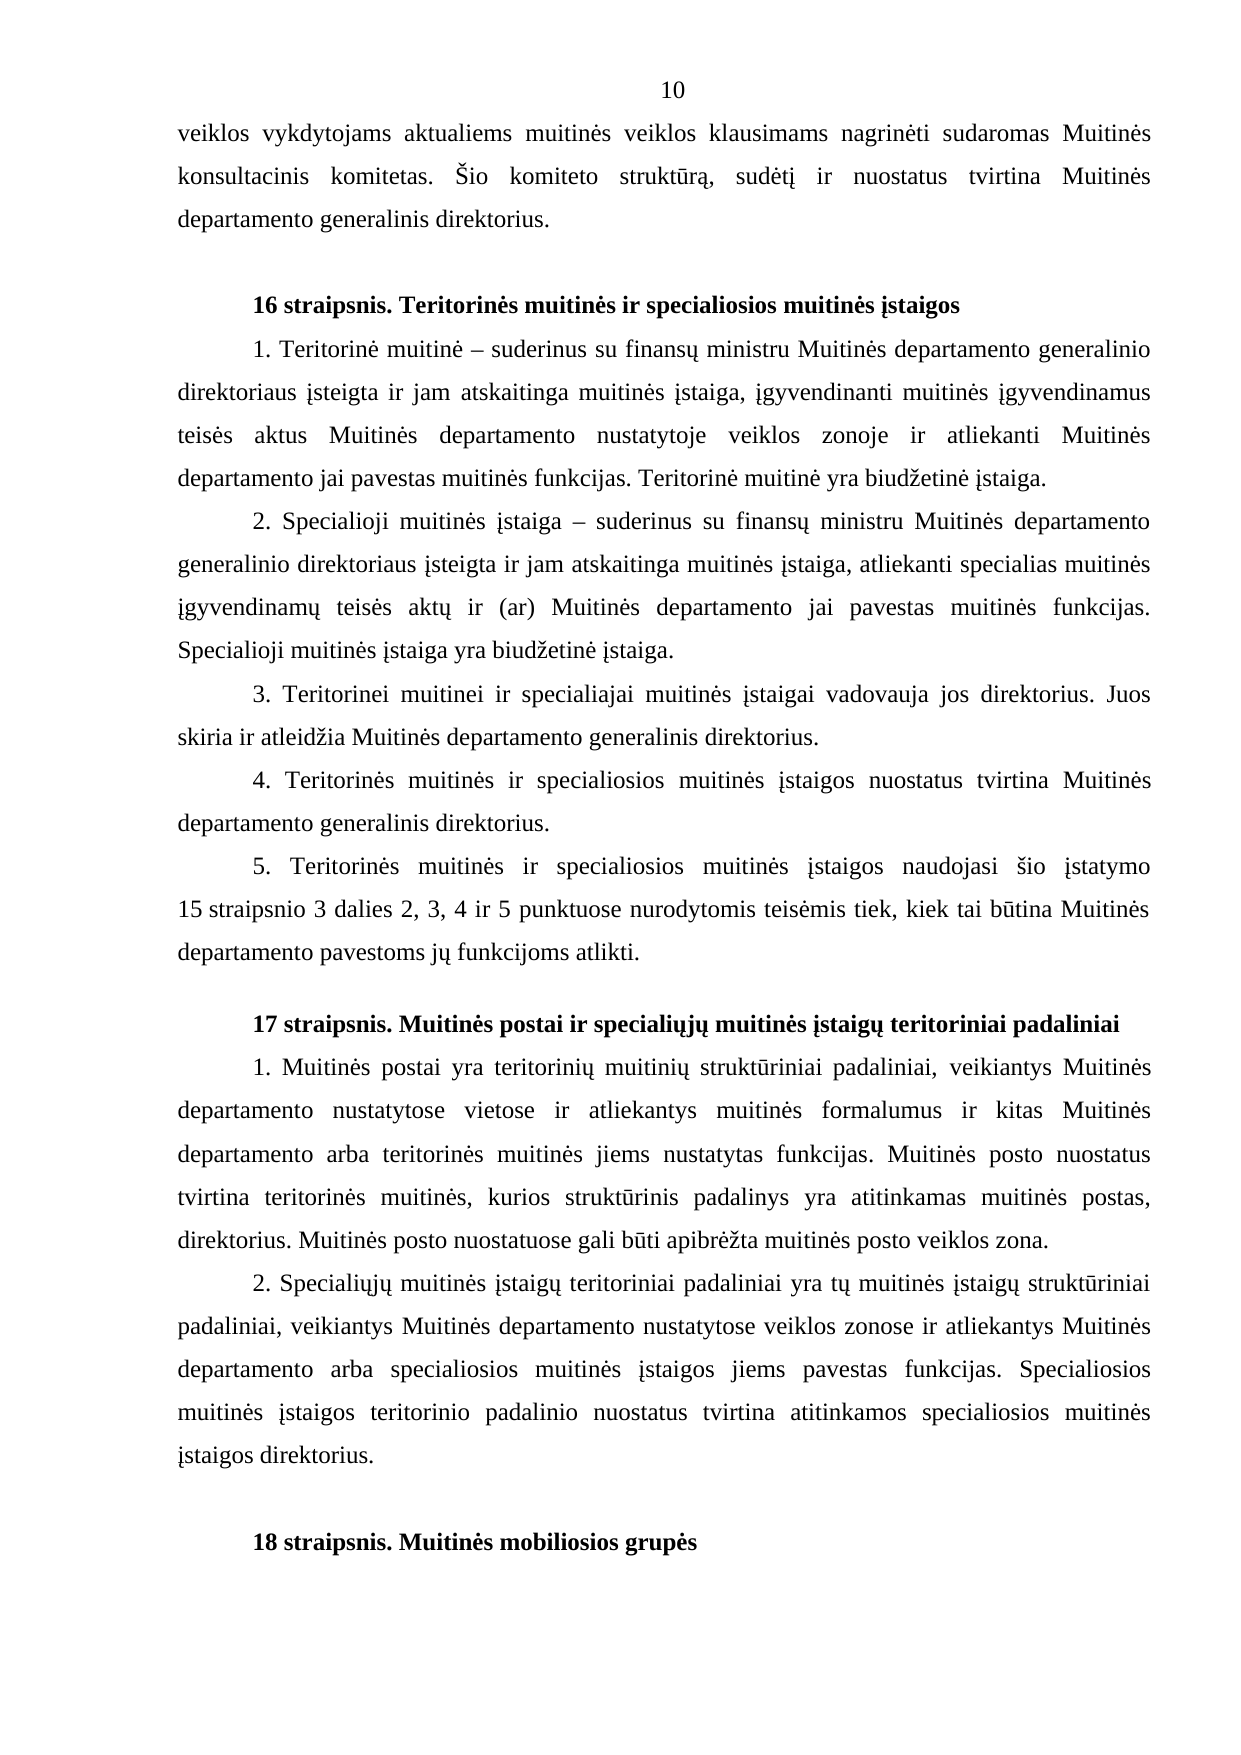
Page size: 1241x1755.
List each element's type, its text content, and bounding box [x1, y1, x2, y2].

text 16 straipsnis. Teritorinės muitinės ir specialiosios muitinės įstaigos [177, 291, 1152, 319]
text 4. Teritorinės muitinės ir specialiosios muitinės įstaigos nuostatus tvirtina Muitinės departamento generalinis direktorius. [177, 765, 1152, 837]
text 5. Teritorinės muitinės ir specialiosios muitinės įstaigos naudojasi šio įstatymo 15 straipsnio 3 dalies 2, 3, 4 ir 5 punktuose nurodytomis teisėmis tiek, kiek tai būtina Muitinės departamento pavestoms jų funkcijoms atlikti. [177, 851, 1152, 966]
text 2. Specialioji muitinės įstaiga – suderinus su finansų ministru Muitinės departamento generalinio direktoriaus įsteigta ir jam atskaitinga muitinės įstaiga, atliekanti specialias muitinės įgyvendinamų teisės aktų ir (ar) Muitinės departamento jai pavestas muitinės funkcijas. Specialioji muitinės įstaiga yra biudžetinė įstaiga. [177, 506, 1152, 664]
text 1. Muitinės postai yra teritorinių muitinių struktūriniai padaliniai, veikiantys Muitinės departamento nustatytose vietose ir atliekantys muitinės formalumus ir kitas Muitinės departamento arba teritorinės muitinės jiems nustatytas funkcijas. Muitinės posto nuostatus tvirtina teritorinės muitinės, kurios struktūrinis padalinys yra atitinkamas muitinės postas, direktorius. Muitinės posto nuostatuose gali būti apibrėžta muitinės posto veiklos zona. [177, 1052, 1152, 1254]
text 2. Specialiųjų muitinės įstaigų teritoriniai padaliniai yra tų muitinės įstaigų struktūriniai padaliniai, veikiantys Muitinės departamento nustatytose veiklos zonose ir atliekantys Muitinės departamento arba specialiosios muitinės įstaigos jiems pavestas funkcijas. Specialiosios muitinės įstaigos teritorinio padalinio nuostatus tvirtina atitinkamos specialiosios muitinės įstaigos direktorius. [177, 1268, 1152, 1469]
text veiklos vykdytojams aktualiems muitinės veiklos klausimams nagrinėti sudaromas Muitinės konsultacinis komitetas. Šio komiteto struktūrą, sudėtį ir nuostatus tvirtina Muitinės departamento generalinis direktorius. [177, 118, 1152, 233]
text 18 straipsnis. Muitinės mobiliosios grupės [177, 1527, 1152, 1556]
text 3. Teritorinei muitinei ir specialiajai muitinės įstaigai vadovauja jos direktorius. Juos skiria ir atleidžia Muitinės departamento generalinis direktorius. [177, 679, 1152, 751]
text 1. Teritorinė muitinė – suderinus su finansų ministru Muitinės departamento generalinio direktoriaus įsteigta ir jam atskaitinga muitinės įstaiga, įgyvendinanti muitinės įgyvendinamus teisės aktus Muitinės departamento nustatytoje veiklos zonoje ir atliekanti Muitinės departamento jai pavestas muitinės funkcijas. Teritorinė muitinė yra biudžetinė įstaiga. [177, 334, 1152, 492]
text 17 straipsnis. Muitinės postai ir specialiųjų muitinės įstaigų teritoriniai padaliniai [177, 1009, 1152, 1038]
